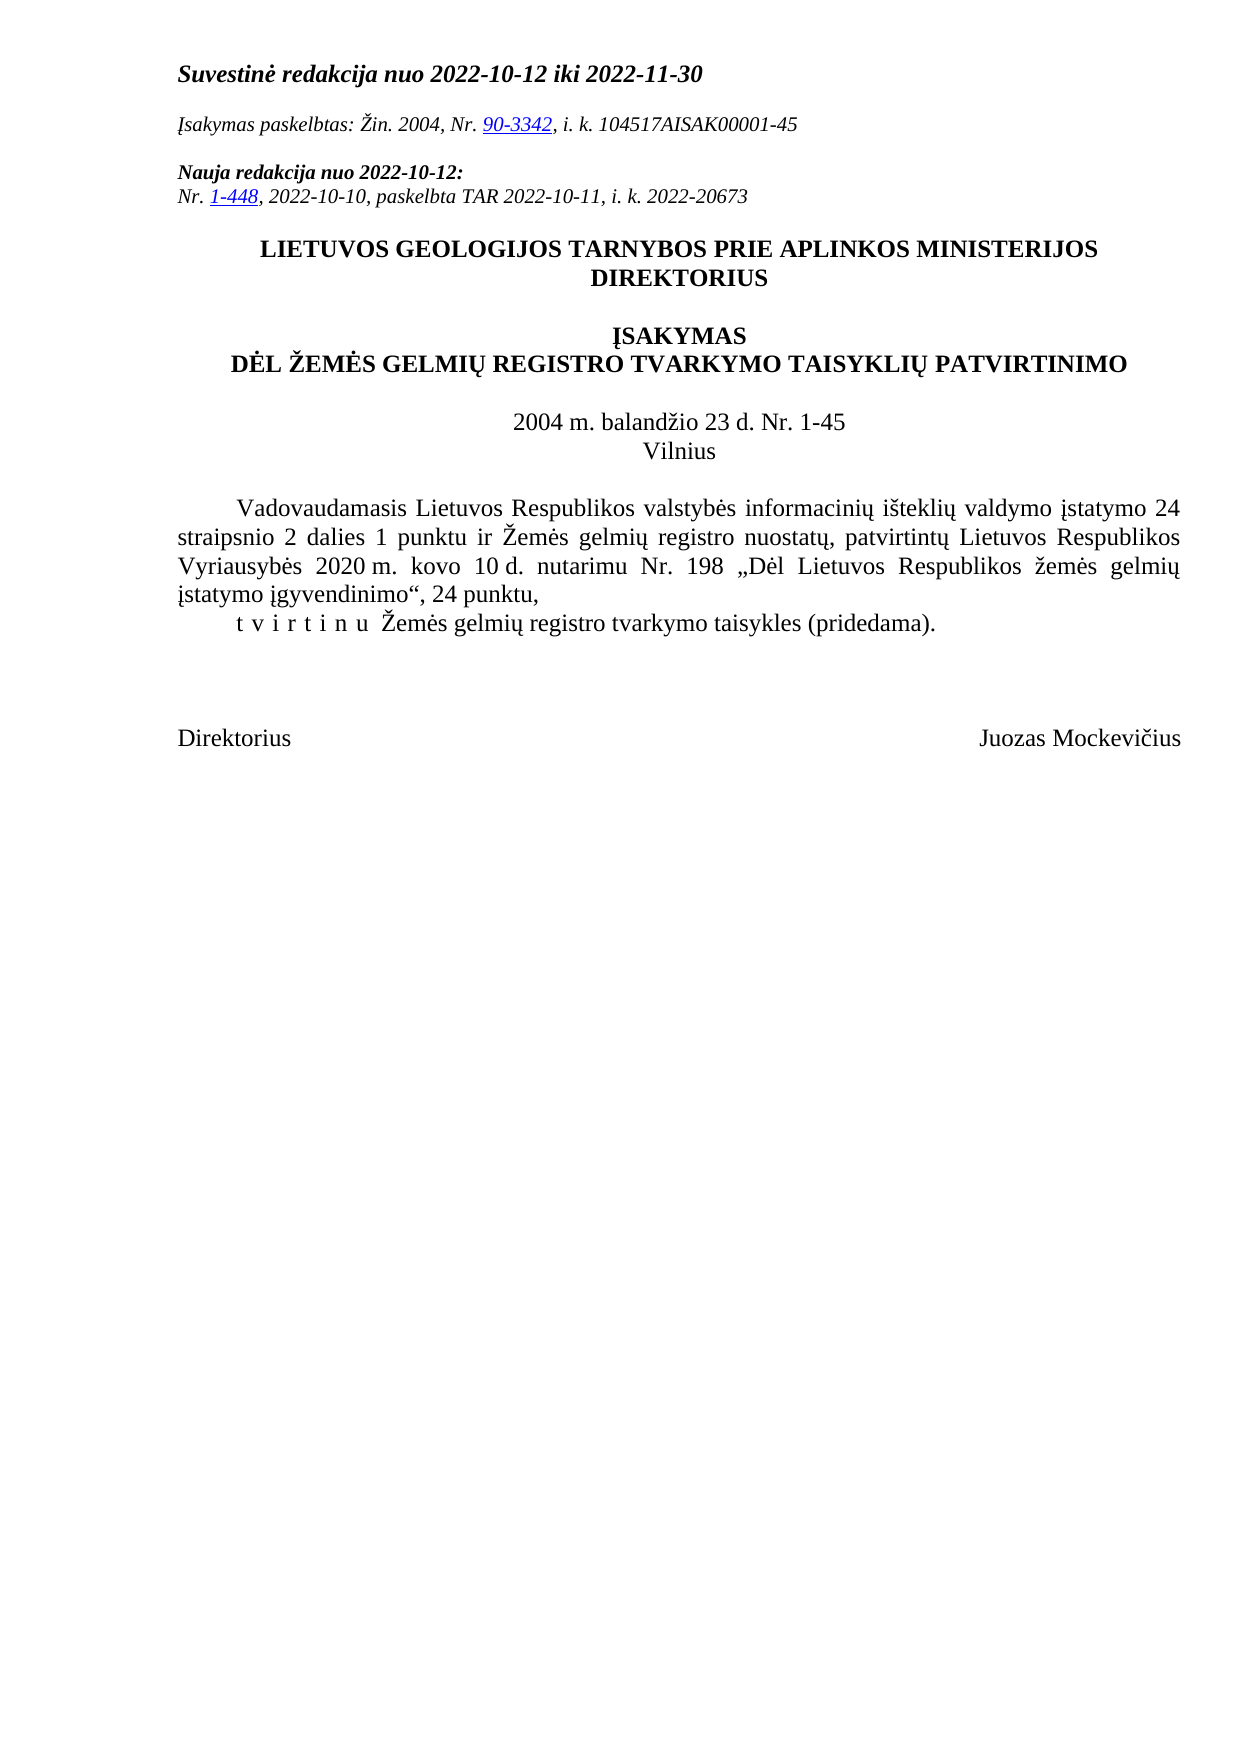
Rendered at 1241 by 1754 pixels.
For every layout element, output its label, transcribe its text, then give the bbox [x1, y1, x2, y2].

text Suvestinė redakcija nuo 2022-10-12 iki 2022-11-30 [177, 59, 1181, 88]
text DĖL ŽEMĖS GELMIŲ REGISTRO TVARKYMO TAISYKLIŲ PATVIRTINIMO [177, 349, 1181, 378]
text Įsakymas paskelbtas: Žin. 2004, Nr. 90-3342, i. k. 104517AISAK00001-45 [177, 112, 1181, 136]
text Vadovaudamasis Lietuvos Respublikos valstybės informacinių išteklių valdymo įstatymo 24 straipsnio 2 dalies 1 punktu ir Žemės gelmių registro nuostatų, patvirtintų Lietuvos Respublikos Vyriausybės 2020 m. kovo 10 d. nutarimu Nr. 198 „Dėl Lietuvos Respublikos žemės gelmių įstatymo įgyvendinimo“, 24 punktu, [177, 493, 1181, 608]
text Vilnius [177, 436, 1181, 464]
text DIREKTORIUS [177, 263, 1181, 292]
text ĮSAKYMAS [177, 321, 1181, 349]
text Nauja redakcija nuo 2022-10-12: [177, 160, 1181, 184]
text tvirtinu Žemės gelmių registro tvarkymo taisykles (pridedama). [177, 608, 1181, 637]
text 2004 m. balandžio 23 d. Nr. 1-45 [177, 407, 1181, 436]
text Direktorius Juozas Mockevičius [177, 723, 1181, 752]
text Nr. 1-448, 2022-10-10, paskelbta TAR 2022-10-11, i. k. 2022-20673 [177, 184, 1181, 208]
text LIETUVOS GEOLOGIJOS TARNYBOS PRIE APLINKOS MINISTERIJOS [177, 234, 1181, 263]
